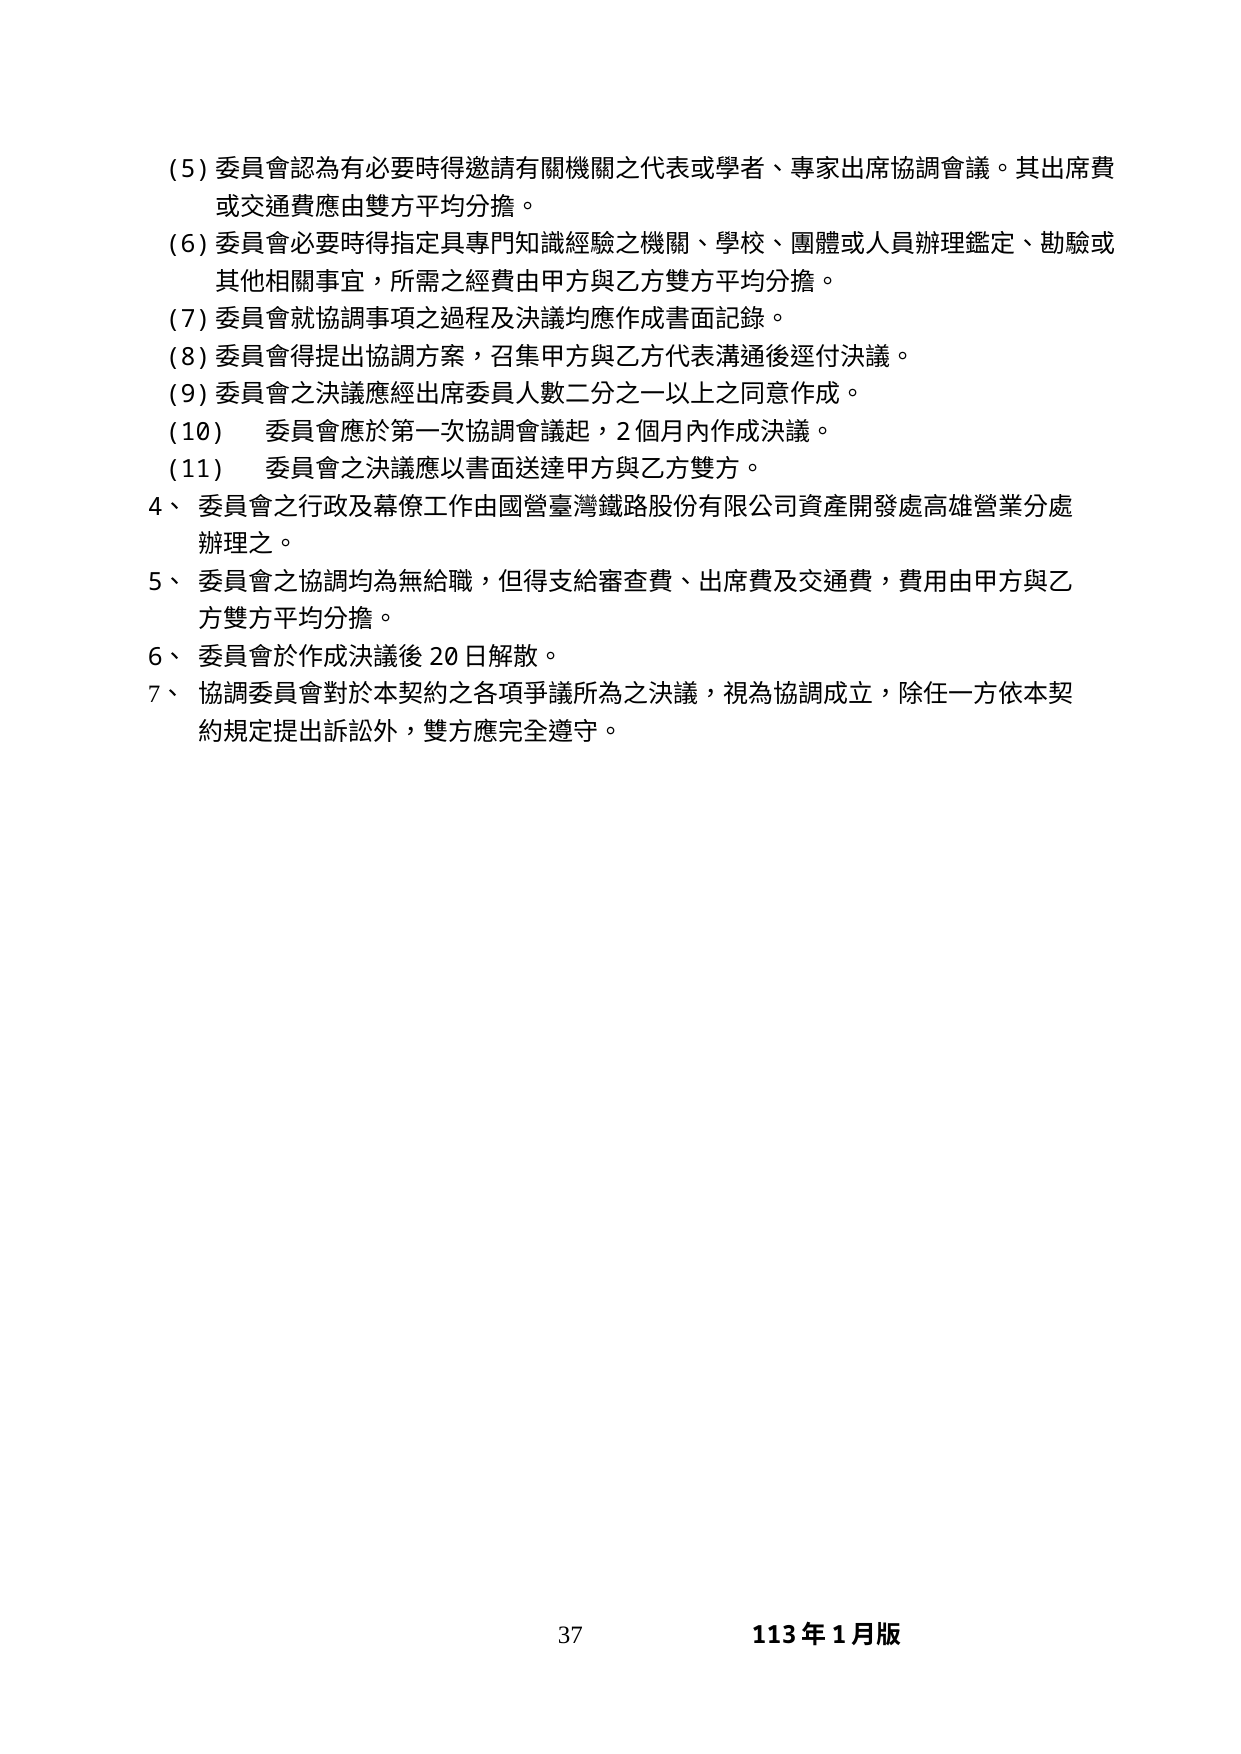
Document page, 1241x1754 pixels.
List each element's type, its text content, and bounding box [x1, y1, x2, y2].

list 委員會之決議應經出席委員人數二分之一以上之同意作成。 [165, 372, 1132, 410]
list 委員會於作成決議後20日解散。 [148, 635, 1092, 672]
list 委員會認為有必要時得邀請有關機關之代表或學者、專家出席協調會議。其出席費或交通費應由雙方平均分擔。 [165, 147, 1132, 222]
list 委員會就協調事項之過程及決議均應作成書面記錄。 [165, 297, 1132, 335]
list 協調委員會對於本契約之各項爭議所為之決議，視為協調成立，除任一方依本契約規定提出訴訟外，雙方應完全遵守。 [148, 672, 1092, 747]
list 委員會必要時得指定具專門知識經驗之機關、學校、團體或人員辦理鑑定、勘驗或其他相關事宜，所需之經費由甲方與乙方雙方平均分擔。 [165, 222, 1132, 297]
list 委員會之決議應以書面送達甲方與乙方雙方。 [165, 447, 1132, 485]
list 委員會得提出協調方案，召集甲方與乙方代表溝通後逕付決議。 [165, 335, 1132, 372]
list 委員會之協調均為無給職，但得支給審查費、出席費及交通費，費用由甲方與乙方雙方平均分擔。 [148, 560, 1092, 635]
list 委員會之行政及幕僚工作由國營臺灣鐵路股份有限公司資產開發處高雄營業分處辦理之。 [148, 485, 1092, 560]
list 委員會應於第一次協調會議起，2個月內作成決議。 [165, 410, 1132, 447]
